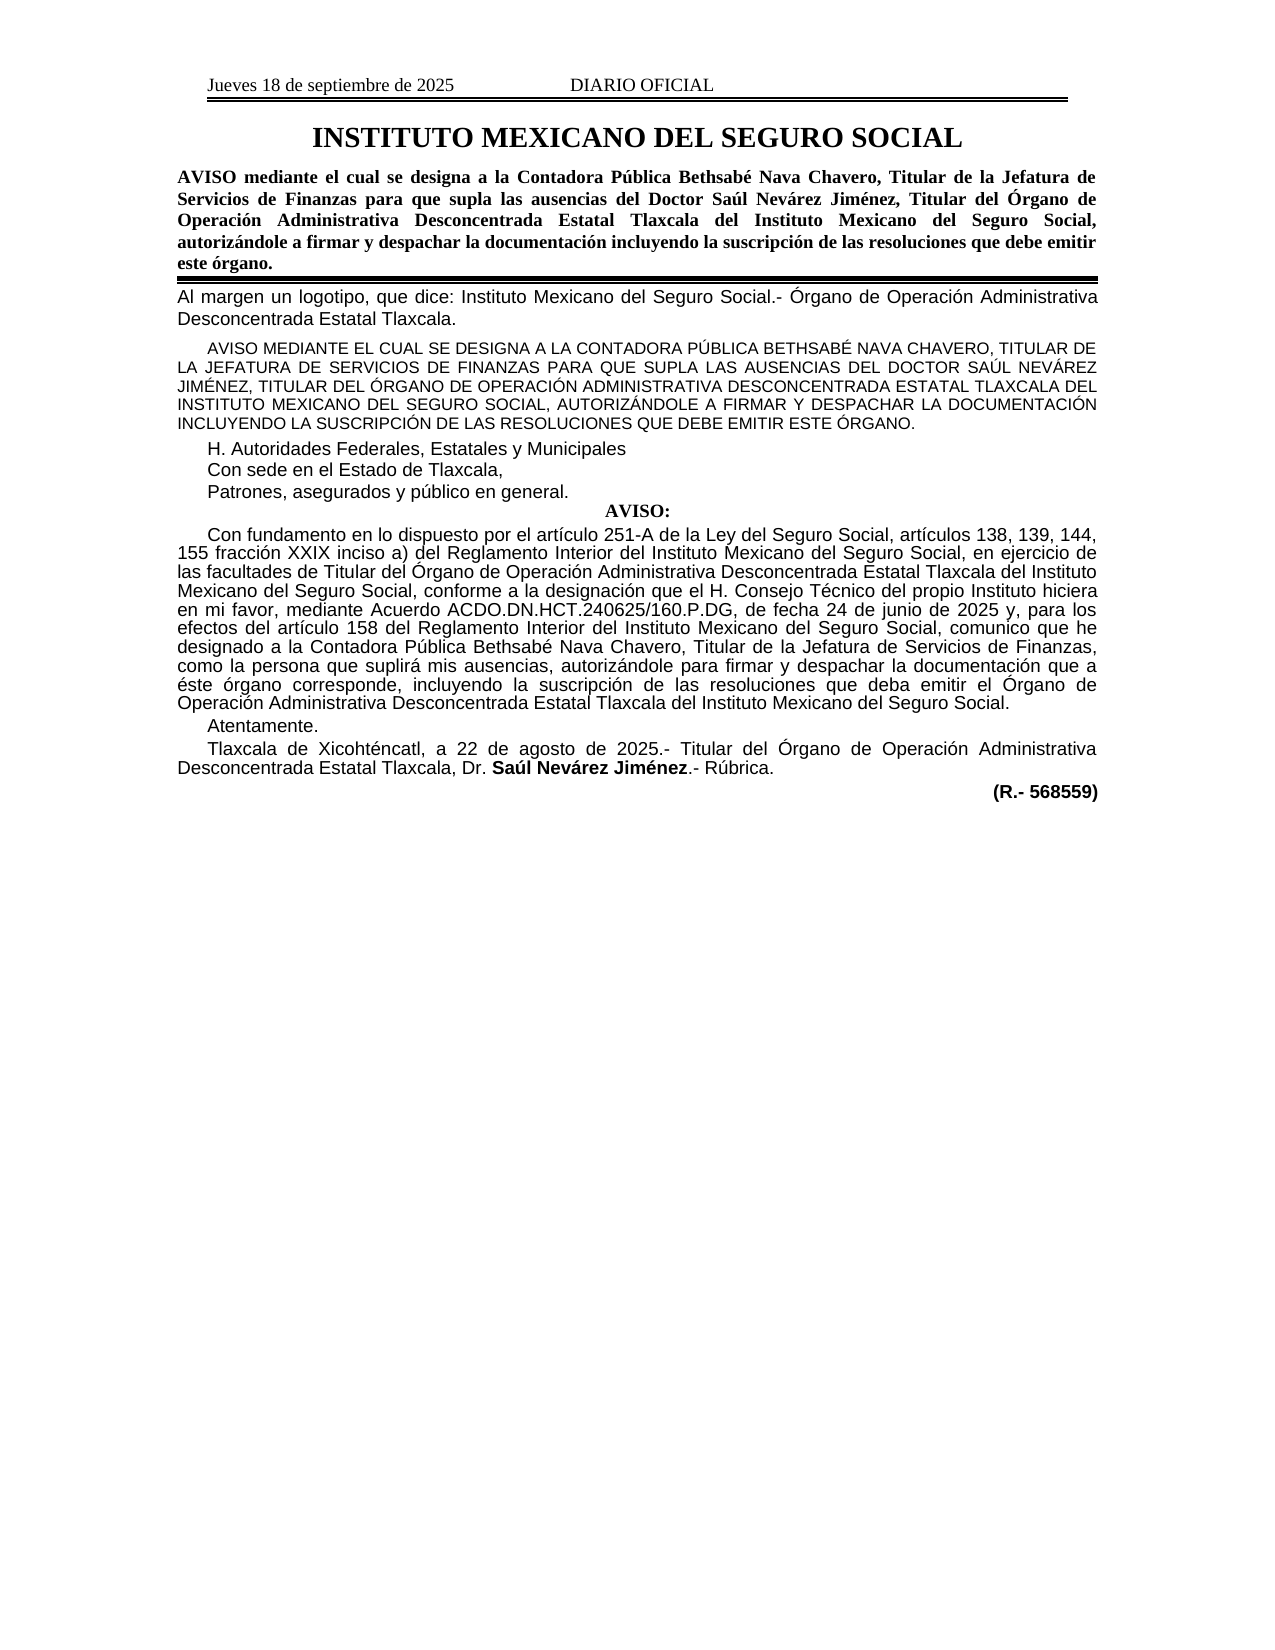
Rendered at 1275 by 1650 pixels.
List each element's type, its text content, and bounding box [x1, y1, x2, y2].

subtitle Al margen un logotipo, que dice: Instituto Mexicano del Seguro Social.- Órgano de Operación Administrativa Desconcentrada Estatal Tlaxcala. [177, 284, 1098, 329]
text H. Autoridades Federales, Estatales y Municipales [177, 437, 1098, 459]
text Atentamente. [177, 718, 1098, 736]
text AVISO: [177, 502, 1098, 522]
subtitle AVISO mediante el cual se designa a la Contadora Pública Bethsabé Nava Chavero, Titular de la Jefatura de Servicios de Finanzas para que supla las ausencias del Doctor Saúl Nevárez Jiménez, Titular del Órgano de Operación Administrativa Desconcentrada Estatal Tlaxcala del Instituto Mexicano del Seguro Social, autorizándole a firmar y despachar la documentación incluyendo la suscripción de las resoluciones que debe emitir este órgano. [177, 166, 1098, 276]
text Con sede en el Estado de Tlaxcala, [177, 459, 1098, 481]
text Tlaxcala de Xicohténcatl, a 22 de agosto de 2025.- Titular del Órgano de Operación Administrativa Desconcentrada Estatal Tlaxcala, Dr. Saúl Nevárez Jiménez.- Rúbrica. [177, 741, 1098, 778]
text INSTITUTO MEXICANO DEL SEGURO SOCIAL [177, 120, 1098, 153]
text Patrones, asegurados y público en general. [177, 481, 1098, 502]
text Con fundamento en lo dispuesto por el artículo 251-A de la Ley del Seguro Social, artículos 138, 139, 144, 155 fracción XXIX inciso a) del Reglamento Interior del Instituto Mexicano del Seguro Social, en ejercicio de las facultades de Titular del Órgano de Operación Administrativa Desconcentrada Estatal Tlaxcala del Instituto Mexicano del Seguro Social, conforme a la designación que el H. Consejo Técnico del propio Instituto hiciera en mi favor, mediante Acuerdo ACDO.DN.HCT.240625/160.P.DG, de fecha 24 de junio de 2025 y, para los efectos del artículo 158 del Reglamento Interior del Instituto Mexicano del Seguro Social, comunico que he designado a la Contadora Pública Bethsabé Nava Chavero, Titular de la Jefatura de Servicios de Finanzas, como la persona que suplirá mis ausencias, autorizándole para firmar y despachar la documentación que a éste órgano corresponde, incluyendo la suscripción de las resoluciones que deba emitir el Órgano de Operación Administrativa Desconcentrada Estatal Tlaxcala del Instituto Mexicano del Seguro Social. [177, 526, 1098, 713]
text (R.- 568559) [177, 782, 1098, 802]
text AVISO MEDIANTE EL CUAL SE DESIGNA A LA CONTADORA PÚBLICA BETHSABÉ NAVA CHAVERO, TITULAR DE LA JEFATURA DE SERVICIOS DE FINANZAS PARA QUE SUPLA LAS AUSENCIAS DEL DOCTOR SAÚL NEVÁREZ JIMÉNEZ, TITULAR DEL ÓRGANO DE OPERACIÓN ADMINISTRATIVA DESCONCENTRADA ESTATAL TLAXCALA DEL INSTITUTO MEXICANO DEL SEGURO SOCIAL, AUTORIZÁNDOLE A FIRMAR Y DESPACHAR LA DOCUMENTACIÓN INCLUYENDO LA SUSCRIPCIÓN DE LAS RESOLUCIONES QUE DEBE EMITIR ESTE ÓRGANO. [177, 339, 1098, 433]
